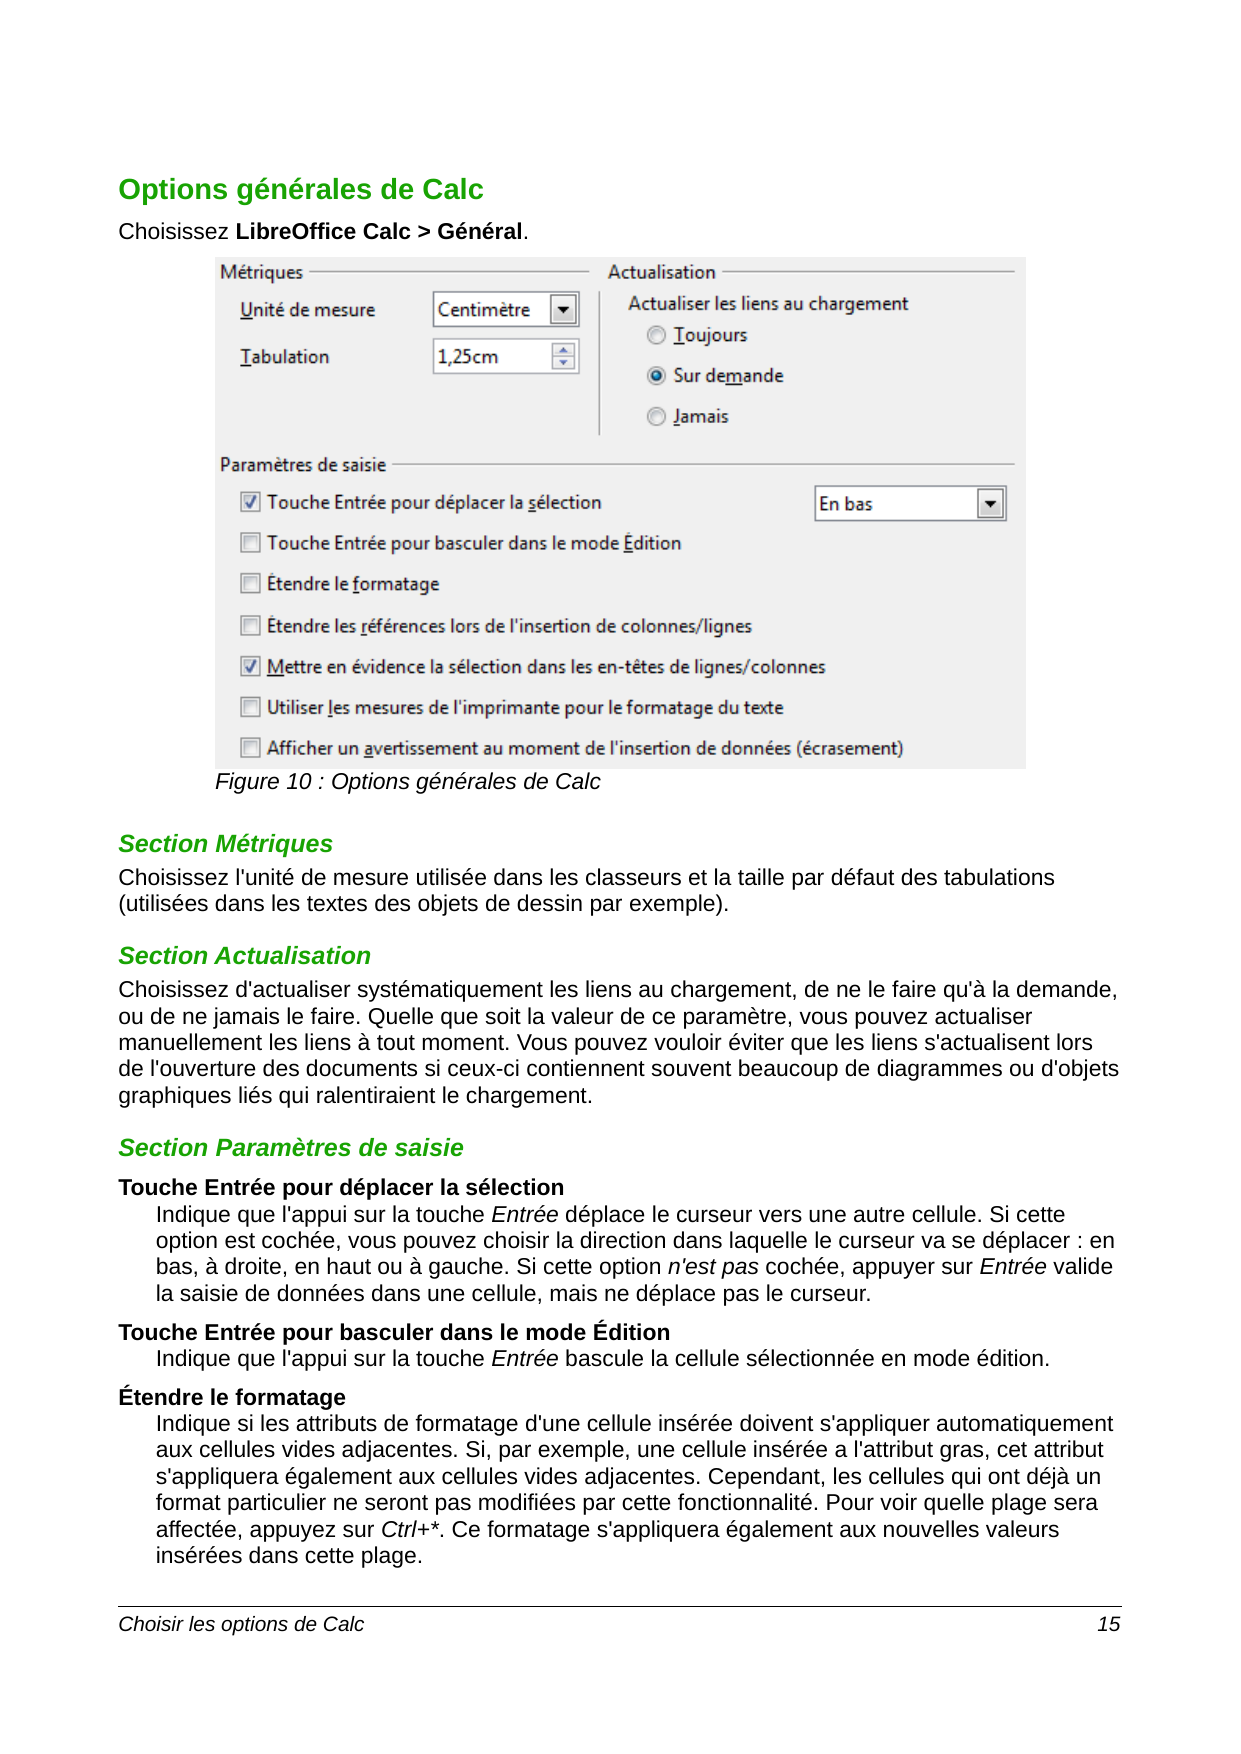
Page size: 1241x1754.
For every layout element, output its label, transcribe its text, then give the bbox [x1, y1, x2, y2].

subtitle Section Actualisation [118, 941, 1122, 970]
text Choisissez l'unité de mesure utilisée dans les classeurs et la taille par défaut des tabulations (utilisées dans les textes des objets de dessin par exemple). [118, 863, 1122, 916]
text Choisissez d'actualiser systématiquement les liens au chargement, de ne le faire qu'à la demande, ou de ne jamais le faire. Quelle que soit la valeur de ce paramètre, vous pouvez actualiser manuellement les liens à tout moment. Vous pouvez vouloir éviter que les liens s'actualisent lors de l'ouverture des documents si ceux-ci contiennent souvent beaucoup de diagrammes ou d'objets graphiques liés qui ralentiraient le chargement. [118, 976, 1122, 1108]
text Figure 10 : Options générales de Calc [215, 769, 1026, 794]
text Choisissez LibreOffice Calc > Général. [118, 218, 1122, 244]
subtitle Options générales de Calc [118, 172, 1122, 206]
text Touche Entrée pour basculer dans le mode Édition [118, 1318, 1122, 1345]
picture [215, 257, 1026, 769]
text Indique si les attributs de formatage d'une cellule insérée doivent s'appliquer automatiquement aux cellules vides adjacentes. Si, par exemple, une cellule insérée a l'attribut gras, cet attribut s'appliquera également aux cellules vides adjacentes. Cependant, les cellules qui ont déjà un format particulier ne seront pas modifiées par cette fonctionnalité. Pour voir quelle plage sera affectée, appuyez sur Ctrl+*. Ce formatage s'appliquera également aux nouvelles valeurs insérées dans cette plage. [156, 1410, 1122, 1568]
text Indique que l'appui sur la touche Entrée déplace le curseur vers une autre cellule. Si cette option est cochée, vous pouvez choisir la direction dans laquelle le curseur va se déplacer : en bas, à droite, en haut ou à gauche. Si cette option n'est pas cochée, appuyer sur Entrée valide la saisie de données dans une cellule, mais ne déplace pas le curseur. [156, 1201, 1122, 1306]
subtitle Section Métriques [118, 828, 1122, 857]
subtitle Section Paramètres de saisie [118, 1133, 1122, 1162]
text Indique que l'appui sur la touche Entrée bascule la cellule sélectionnée en mode édition. [156, 1345, 1122, 1371]
text Étendre le formatage [118, 1384, 1122, 1410]
text Touche Entrée pour déplacer la sélection [118, 1174, 1122, 1201]
